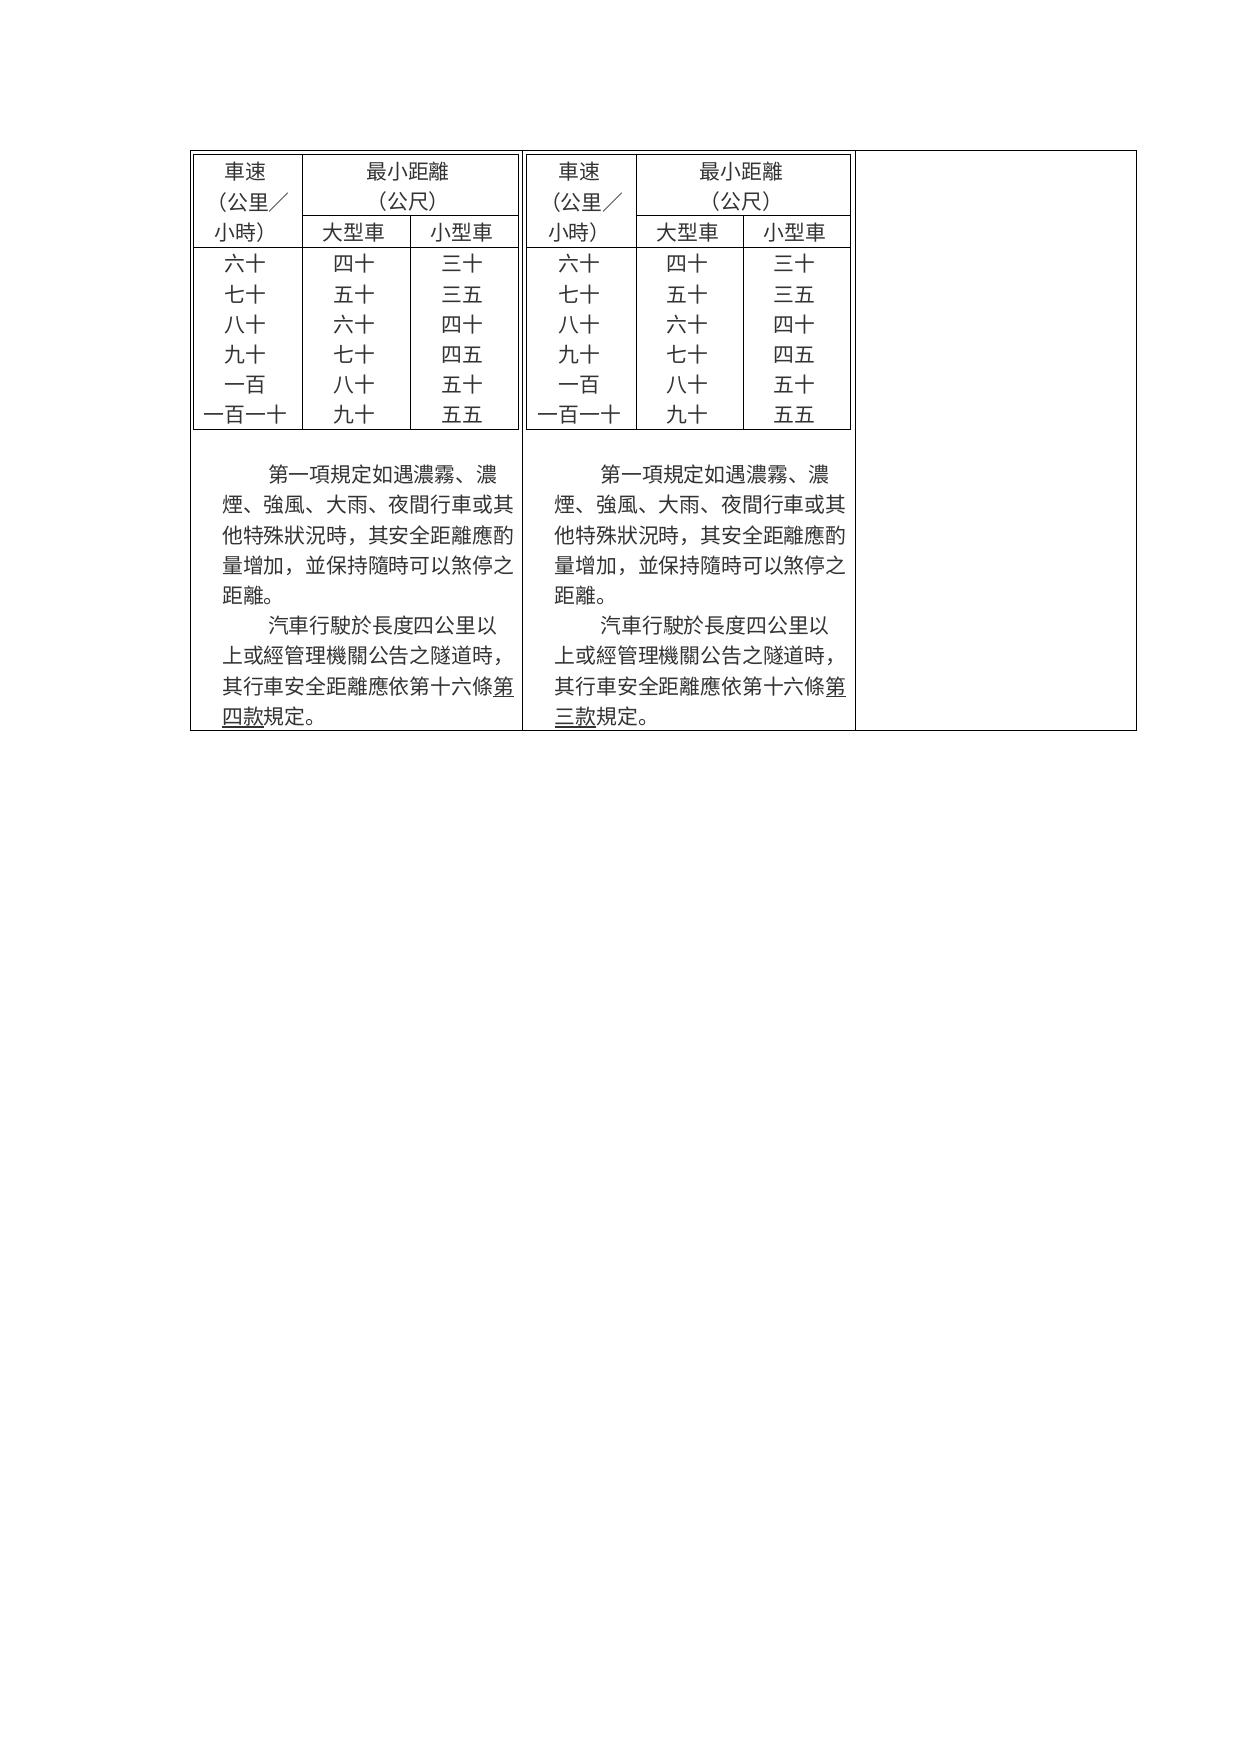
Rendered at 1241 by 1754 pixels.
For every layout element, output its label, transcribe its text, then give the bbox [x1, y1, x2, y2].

table_cell 三十 三五 四十 四五 五十 五五 [744, 248, 850, 429]
table_cell 第一項規定如遇濃霧、濃煙、強風、大雨、夜間行車或其他特殊狀況時，其安全距離應酌量增加，並保持隨時可以煞停之距離。 汽車行駛於長度四公里以上或經管理機關公告之隧道時，其行車安全距離應依第十六條第四款規定。 [191, 151, 522, 730]
table_cell 第一項規定如遇濃霧、濃煙、強風、大雨、夜間行車或其他特殊狀況時，其安全距離應酌量增加，並保持隨時可以煞停之距離。 汽車行駛於長度四公里以上或經管理機關公告之隧道時，其行車安全距離應依第十六條第三款規定。 [523, 151, 855, 730]
table_cell 大型車 [303, 216, 410, 247]
table_header 最小距離 （公尺） [637, 155, 850, 215]
table_cell 六十 七十 八十 九十 一百 一百一十 [527, 248, 636, 429]
table_cell 四十 五十 六十 七十 八十 九十 [303, 248, 410, 429]
table_header 車速 （公里／小時） [527, 155, 636, 247]
table_cell 小型車 [411, 216, 518, 247]
table_cell 四十 五十 六十 七十 八十 九十 [637, 248, 743, 429]
table_cell 大型車 [637, 216, 743, 247]
table_header 車速 （公里／小時） [194, 155, 302, 247]
table_cell [856, 151, 1136, 730]
table_header 最小距離 （公尺） [303, 155, 518, 215]
table_cell 三十 三五 四十 四五 五十 五五 [411, 248, 518, 429]
table_cell 小型車 [744, 216, 850, 247]
table_cell 六十 七十 八十 九十 一百 一百一十 [194, 248, 302, 429]
